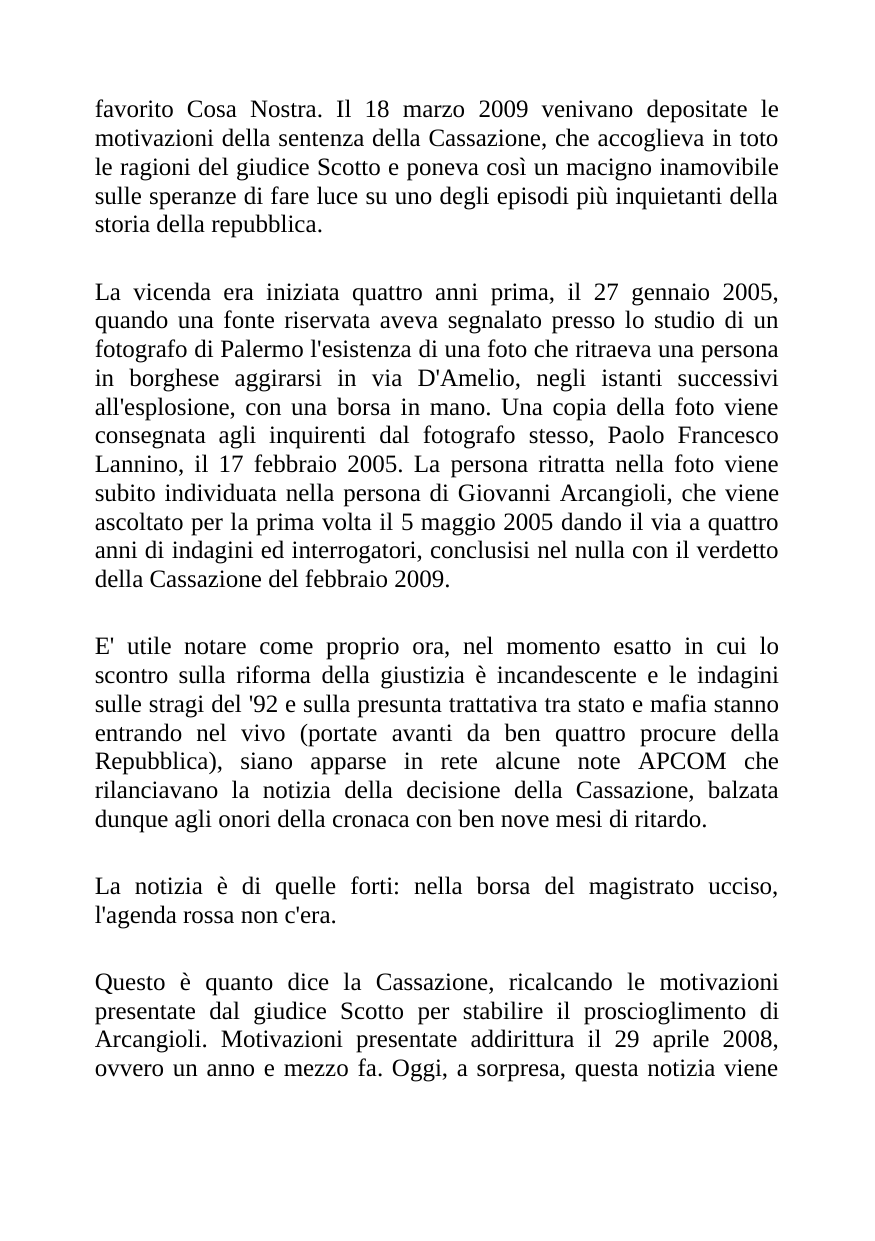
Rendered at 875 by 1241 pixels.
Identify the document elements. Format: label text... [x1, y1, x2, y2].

text favorito Cosa Nostra. Il 18 marzo 2009 venivano depositate le motivazioni della sentenza della Cassazione, che accoglieva in toto le ragioni del giudice Scotto e poneva così un macigno inamovibile sulle speranze di fare luce su uno degli episodi più inquietanti della storia della repubblica. [94, 94, 779, 238]
text La vicenda era iniziata quattro anni prima, il 27 gennaio 2005, quando una fonte riservata aveva segnalato presso lo studio di un fotografo di Palermo l'esistenza di una foto che ritraeva una persona in borghese aggirarsi in via D'Amelio, negli istanti successivi all'esplosione, con una borsa in mano. Una copia della foto viene consegnata agli inquirenti dal fotografo stesso, Paolo Francesco Lannino, il 17 febbraio 2005. La persona ritratta nella foto viene subito individuata nella persona di Giovanni Arcangioli, che viene ascoltato per la prima volta il 5 maggio 2005 dando il via a quattro anni di indagini ed interrogatori, conclusisi nel nulla con il verdetto della Cassazione del febbraio 2009. [94, 277, 779, 593]
text La notizia è di quelle forti: nella borsa del magistrato ucciso, l'agenda rossa non c'era. [94, 871, 779, 928]
text Questo è quanto dice la Cassazione, ricalcando le motivazioni presentate dal giudice Scotto per stabilire il proscioglimento di Arcangioli. Motivazioni presentate addirittura il 29 aprile 2008, ovvero un anno e mezzo fa. Oggi, a sorpresa, questa notizia viene [94, 967, 779, 1082]
text E' utile notare come proprio ora, nel momento esatto in cui lo scontro sulla riforma della giustizia è incandescente e le indagini sulle stragi del '92 e sulla presunta trattativa tra stato e mafia stanno entrando nel vivo (portate avanti da ben quattro procure della Repubblica), siano apparse in rete alcune note APCOM che rilanciavano la notizia della decisione della Cassazione, balzata dunque agli onori della cronaca con ben nove mesi di ritardo. [94, 631, 779, 833]
